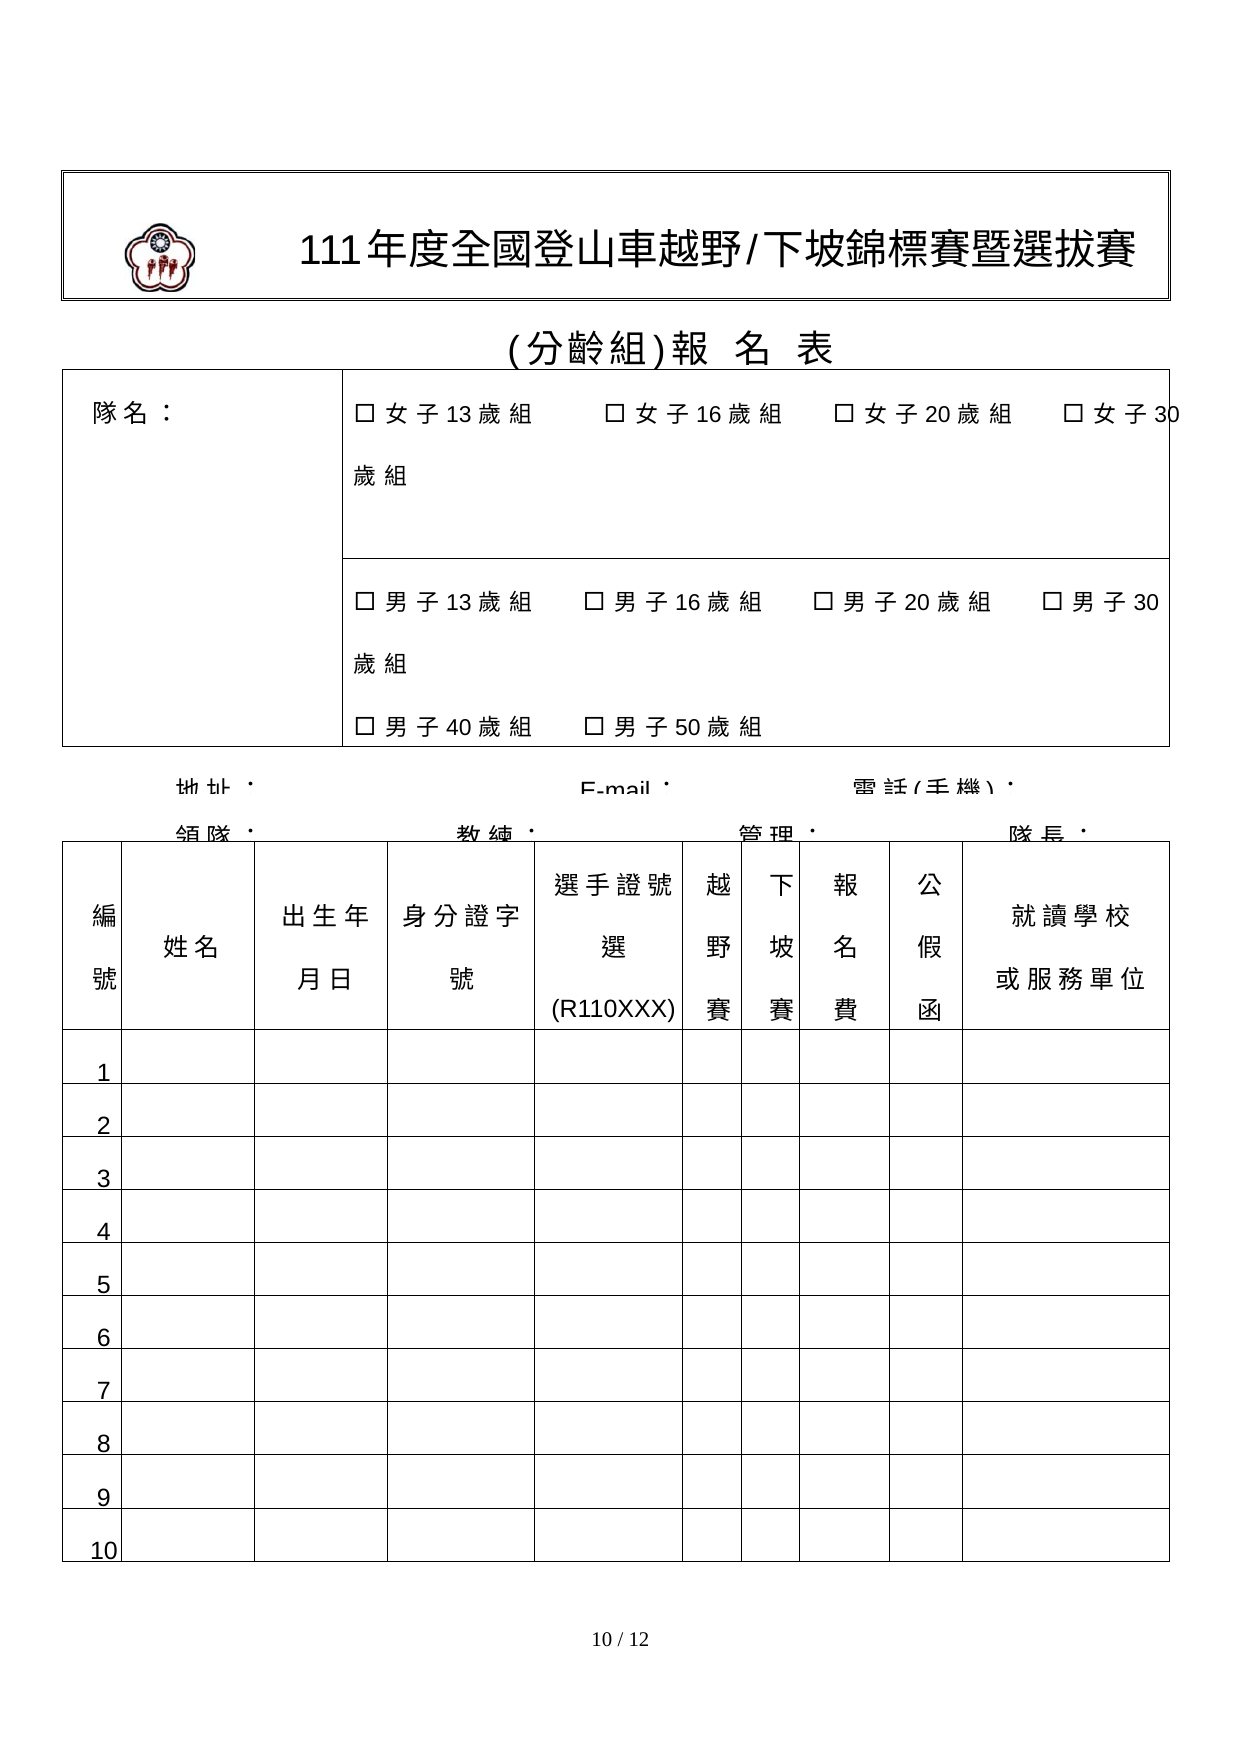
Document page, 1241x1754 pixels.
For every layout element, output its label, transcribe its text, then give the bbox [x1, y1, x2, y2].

table_cell [535, 1509, 682, 1561]
table_cell [683, 1084, 741, 1136]
table_cell [742, 1030, 799, 1082]
table_cell 7 [63, 1349, 121, 1401]
table_cell [890, 1084, 962, 1136]
table_cell [683, 1349, 741, 1401]
table_cell [742, 1190, 799, 1242]
table_cell [890, 1402, 962, 1454]
table_cell [742, 1084, 799, 1136]
table_cell [255, 1243, 387, 1295]
table_cell 2 [63, 1084, 121, 1136]
table_cell [388, 1296, 534, 1348]
table_cell [800, 1084, 889, 1136]
table_cell [890, 1243, 962, 1295]
table_cell [535, 1030, 682, 1082]
table_cell [683, 1509, 741, 1561]
table_cell [683, 1455, 741, 1507]
table_cell [742, 1137, 799, 1189]
table_cell [255, 1296, 387, 1348]
table_cell [742, 1455, 799, 1507]
table_cell [683, 1243, 741, 1295]
table_cell [388, 1190, 534, 1242]
table_cell 編號 [63, 842, 121, 1029]
table_cell 女子13歲組 女子16歲組 女子20歲組 女子30歲組 [343, 370, 1169, 558]
table_cell [683, 1190, 741, 1242]
table_cell [800, 1137, 889, 1189]
table_cell [388, 1084, 534, 1136]
table_cell [800, 1509, 889, 1561]
table_cell [535, 1190, 682, 1242]
table_cell [963, 1137, 1169, 1189]
table_cell [388, 1402, 534, 1454]
table_cell 姓名 [122, 842, 254, 1029]
table_cell 6 [63, 1296, 121, 1348]
table_cell 地址： E-mail： 電話(手機)： [164, 747, 1170, 793]
table_cell [122, 1402, 254, 1454]
table_header [64, 173, 234, 298]
table_cell [742, 1296, 799, 1348]
table_cell [122, 1137, 254, 1189]
table_cell 下坡賽 [742, 842, 799, 1029]
table_cell [890, 1509, 962, 1561]
table_cell [683, 1402, 741, 1454]
table_cell [963, 1243, 1169, 1295]
table_cell [535, 1243, 682, 1295]
table_cell 選手證號選 (R110XXX) [535, 842, 682, 1029]
table_cell 10 [63, 1509, 121, 1561]
table_cell 領隊： 教練： 管理： 隊長： [164, 794, 1170, 841]
table_cell [535, 1349, 682, 1401]
table_cell 出生年月日 [255, 842, 387, 1029]
table_cell [683, 1296, 741, 1348]
table_cell 男子13歲組 男子16歲組 男子20歲組 男子30歲組 男子40歲組 男子50歲組 [343, 559, 1169, 746]
table_cell [890, 1455, 962, 1507]
table_cell [535, 1137, 682, 1189]
table_cell [963, 1030, 1169, 1082]
table_cell [122, 1084, 254, 1136]
table_cell [388, 1030, 534, 1082]
table_cell [683, 1030, 741, 1082]
table_cell [890, 1030, 962, 1082]
table_cell 1 [63, 1030, 121, 1082]
table_cell [255, 1137, 387, 1189]
table_cell [535, 1084, 682, 1136]
table_cell [800, 1455, 889, 1507]
table_cell [963, 1509, 1169, 1561]
table_cell 4 [63, 1190, 121, 1242]
table_cell 公假函 [890, 842, 962, 1029]
table_cell [963, 1349, 1169, 1401]
table_cell [800, 1243, 889, 1295]
table_cell [535, 1296, 682, 1348]
table_cell [62, 301, 164, 369]
table_cell 8 [63, 1402, 121, 1454]
table_cell [122, 1349, 254, 1401]
table_cell [963, 1190, 1169, 1242]
table_cell [742, 1509, 799, 1561]
table_cell 身分證字號 [388, 842, 534, 1029]
table_cell [122, 1509, 254, 1561]
table_cell [535, 1455, 682, 1507]
table_cell [255, 1455, 387, 1507]
table_cell [800, 1296, 889, 1348]
table_cell 9 [63, 1455, 121, 1507]
table_cell [388, 1137, 534, 1189]
table_cell [963, 1296, 1169, 1348]
table_cell (分齡組)報 名 表 [164, 301, 1170, 369]
table_cell 5 [63, 1243, 121, 1295]
table_cell [122, 1455, 254, 1507]
table_cell [742, 1402, 799, 1454]
table_cell [255, 1084, 387, 1136]
table_cell 報名費 [800, 842, 889, 1029]
table_cell [122, 1296, 254, 1348]
table_cell [800, 1349, 889, 1401]
table_cell [890, 1296, 962, 1348]
table_cell [255, 1190, 387, 1242]
table_cell [800, 1030, 889, 1082]
table_cell [388, 1455, 534, 1507]
table_cell [255, 1509, 387, 1561]
table_cell [742, 1243, 799, 1295]
table_cell [683, 1137, 741, 1189]
table_cell [963, 1455, 1169, 1507]
table_cell [742, 1349, 799, 1401]
table_cell 越野賽 [683, 842, 741, 1029]
table_cell 隊名： [63, 370, 342, 746]
table_cell [800, 1402, 889, 1454]
table_cell [800, 1190, 889, 1242]
table_cell [255, 1402, 387, 1454]
table_cell [535, 1402, 682, 1454]
table_cell [62, 794, 164, 841]
table_cell [122, 1190, 254, 1242]
table_cell [388, 1243, 534, 1295]
table_cell [890, 1349, 962, 1401]
table_cell [388, 1509, 534, 1561]
table_header 111年度全國登山車越野/下坡錦標賽暨選拔賽 [234, 173, 1168, 298]
table_cell [963, 1084, 1169, 1136]
table_cell 3 [63, 1137, 121, 1189]
table_cell [122, 1243, 254, 1295]
table_cell [62, 747, 164, 793]
table_cell [122, 1030, 254, 1082]
table_cell [255, 1349, 387, 1401]
table_cell [890, 1190, 962, 1242]
table_cell [255, 1030, 387, 1082]
table_cell 就讀學校 或服務單位 [963, 842, 1169, 1029]
table_cell [963, 1402, 1169, 1454]
table_cell [388, 1349, 534, 1401]
table_cell [890, 1137, 962, 1189]
